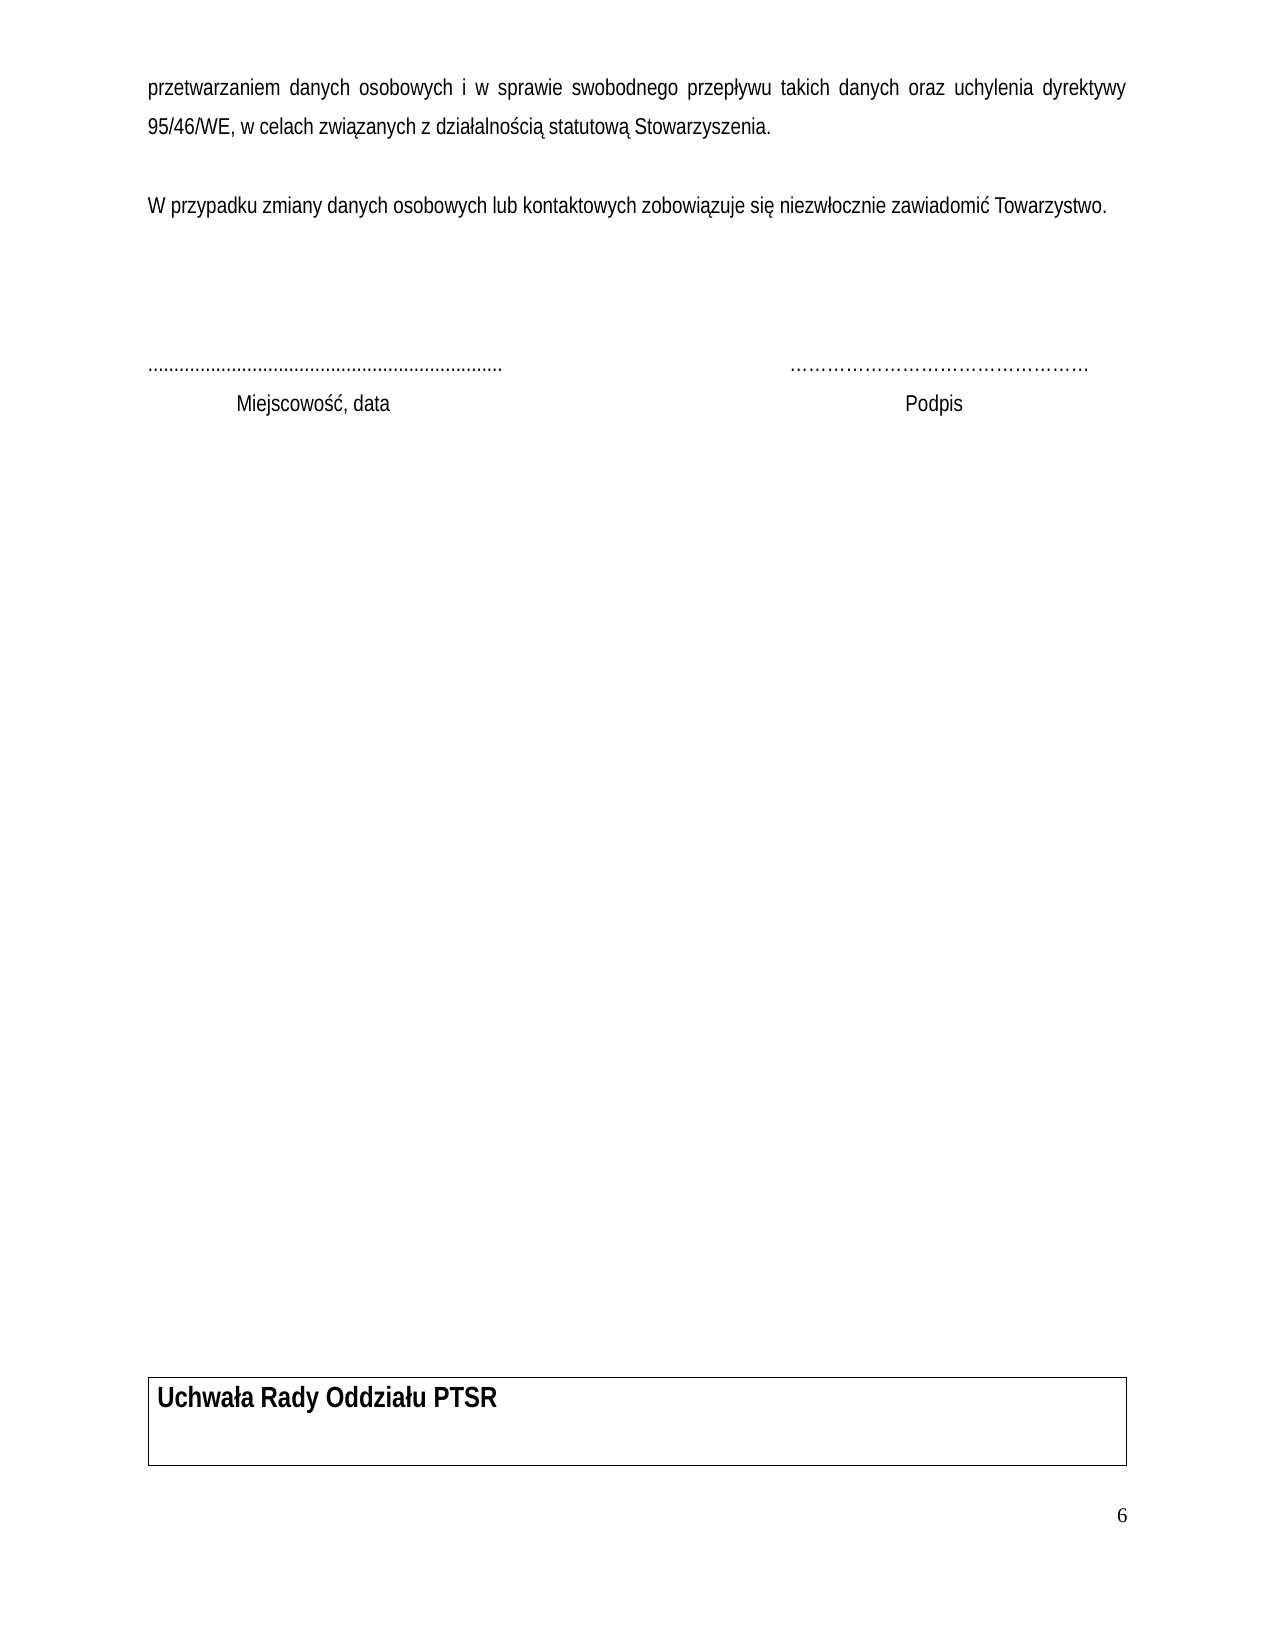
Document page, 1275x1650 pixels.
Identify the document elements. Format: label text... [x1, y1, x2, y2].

text Uchwała Rady Oddziału PTSR [149, 1378, 1126, 1465]
text przetwarzaniem danych osobowych i w sprawie swobodnego przepływu takich danych oraz uchylenia dyrektywy 95/46/WE, w celach związanych z działalnością statutową Stowarzyszenia. [148, 74, 1127, 139]
text .................................................................... ………………………………………… [148, 350, 1127, 376]
text W przypadku zmiany danych osobowych lub kontaktowych zobowiązuje się niezwłocznie zawiadomić Towarzystwo. [148, 192, 1127, 218]
text Miejscowość, data Podpis [148, 389, 1127, 416]
